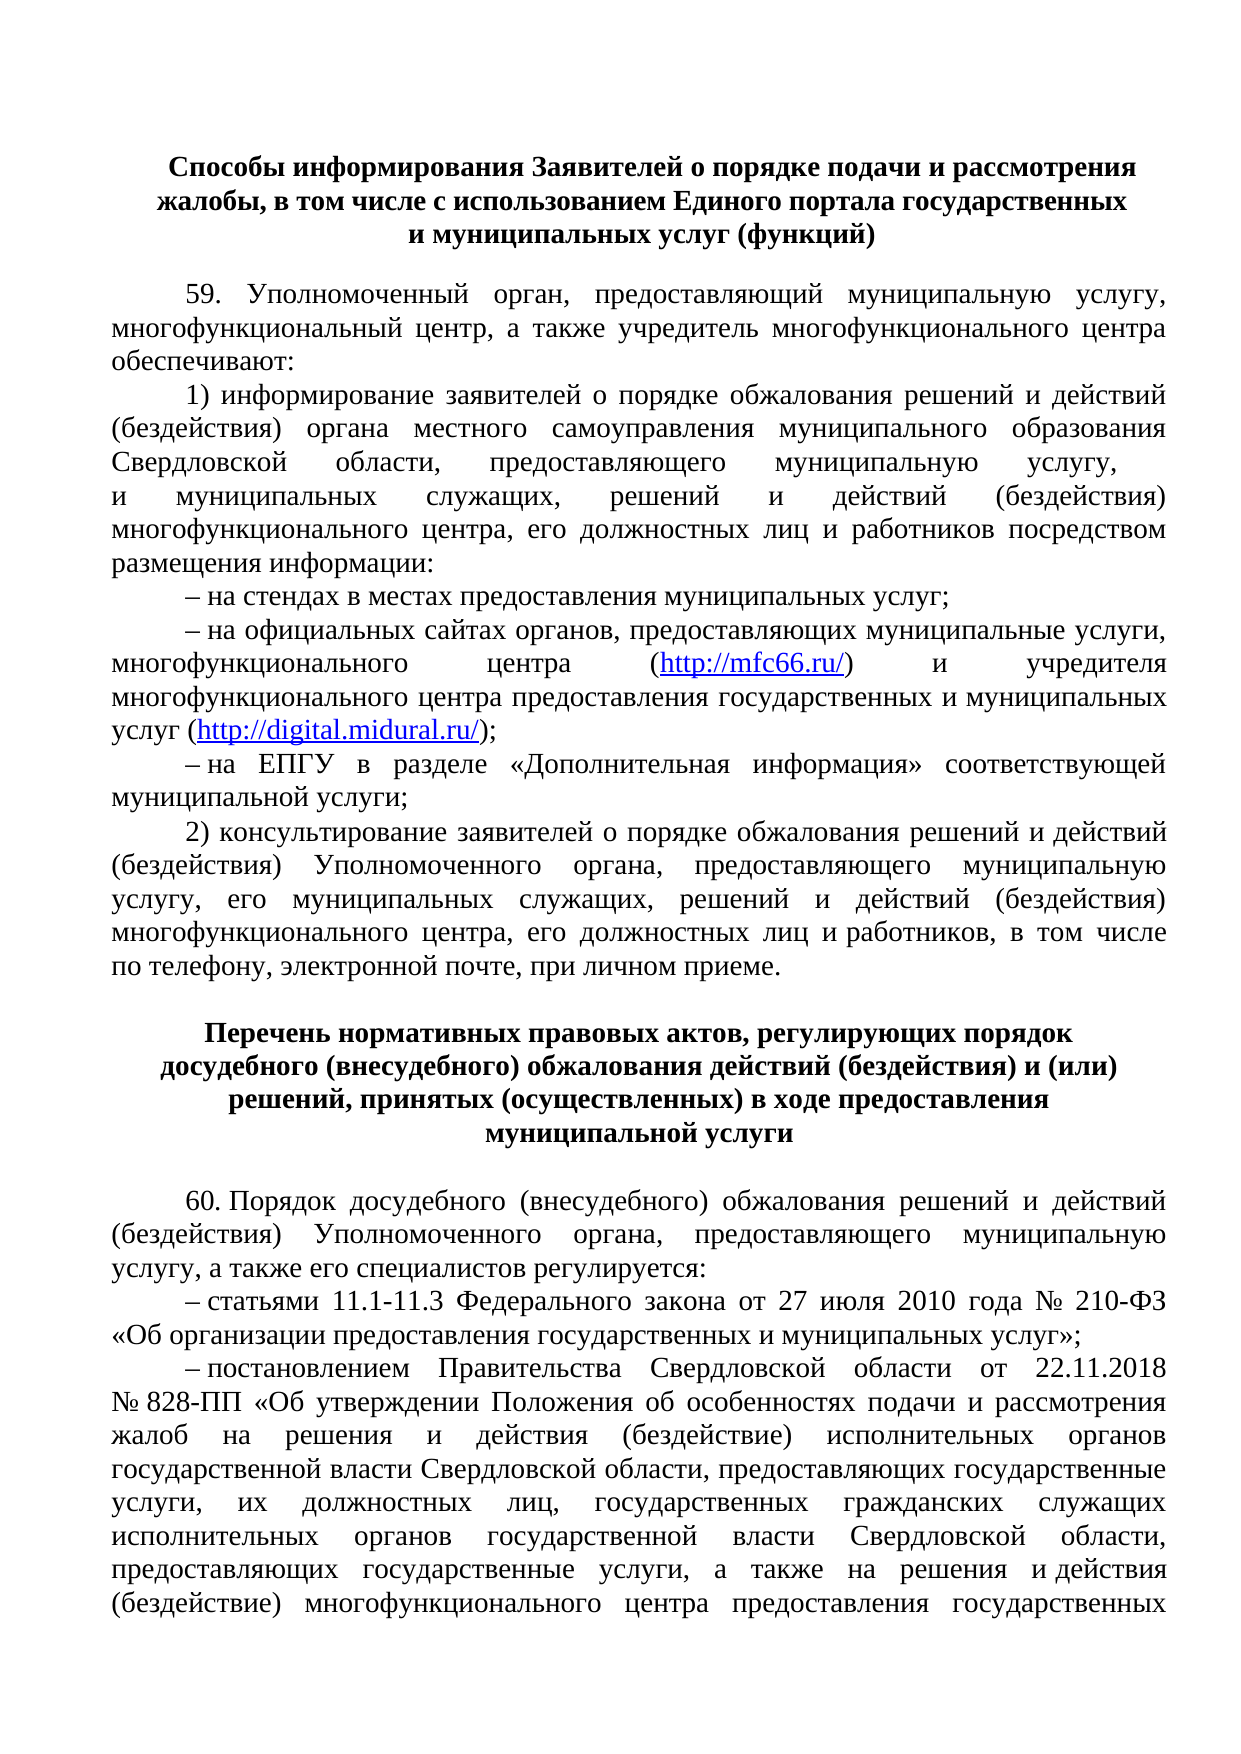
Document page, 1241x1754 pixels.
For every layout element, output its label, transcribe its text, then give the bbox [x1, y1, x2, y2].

text Перечень нормативных правовых актов, регулирующих порядок [111, 1015, 1166, 1048]
text – на ЕПГУ в разделе «Дополнительная информация» соответствующей муниципальной услуги; [111, 747, 1167, 814]
text 2) консультирование заявителей о порядке обжалования решений и действий (бездействия) Уполномоченного органа, предоставляющего муниципальную услугу, его муниципальных служащих, решений и действий (бездействия) многофункционального центра, его должностных лиц и работников, в том числе по телефону, электронной почте, при личном приеме. [111, 814, 1167, 981]
text – статьями 11.1-11.3 Федерального закона от 27 июля 2010 года № 210-ФЗ «Об организации предоставления государственных и муниципальных услуг»; [111, 1283, 1167, 1350]
text муниципальной услуги [111, 1116, 1167, 1149]
text Способы информирования Заявителей о порядке подачи и рассмотрения жалобы, в том числе с использованием Единого портала государственных и муниципальных услуг (функций) [116, 150, 1167, 251]
text 60. Порядок досудебного (внесудебного) обжалования решений и действий (бездействия) Уполномоченного органа, предоставляющего муниципальную услугу, а также его специалистов регулируется: [111, 1183, 1167, 1283]
text – на официальных сайтах органов, предоставляющих муниципальные услуги, многофункционального центра (http://mfc66.ru/) и учредителя многофункционального центра предоставления государственных и муниципальных услуг (http://digital.midural.ru/); [111, 612, 1167, 747]
text досудебного (внесудебного) обжалования действий (бездействия) и (или) [111, 1048, 1167, 1082]
text 59. Уполномоченный орган, предоставляющий муниципальную услугу, многофункциональный центр, а также учредитель многофункционального центра обеспечивают: [111, 277, 1167, 378]
text – постановлением Правительства Свердловской области от 22.11.2018 № 828-ПП «Об утверждении Положения об особенностях подачи и рассмотрения жалоб на решения и действия (бездействие) исполнительных органов государственной власти Свердловской области, предоставляющих государственные услуги, их должностных лиц, государственных гражданских служащих исполнительных органов государственной власти Свердловской области, предоставляющих государственные услуги, а также на решения и действия (бездействие) многофункционального центра предоставления государственных [111, 1350, 1167, 1619]
text 1) информирование заявителей о порядке обжалования решений и действий (бездействия) органа местного самоуправления муниципального образования Свердловской области, предоставляющего муниципальную услугу, и муниципальных служащих, решений и действий (бездействия) многофункционального центра, его должностных лиц и работников посредством размещения информации: [111, 378, 1167, 579]
text решений, принятых (осуществленных) в ходе предоставления [111, 1082, 1167, 1116]
text – на стендах в местах предоставления муниципальных услуг; [111, 579, 1167, 612]
